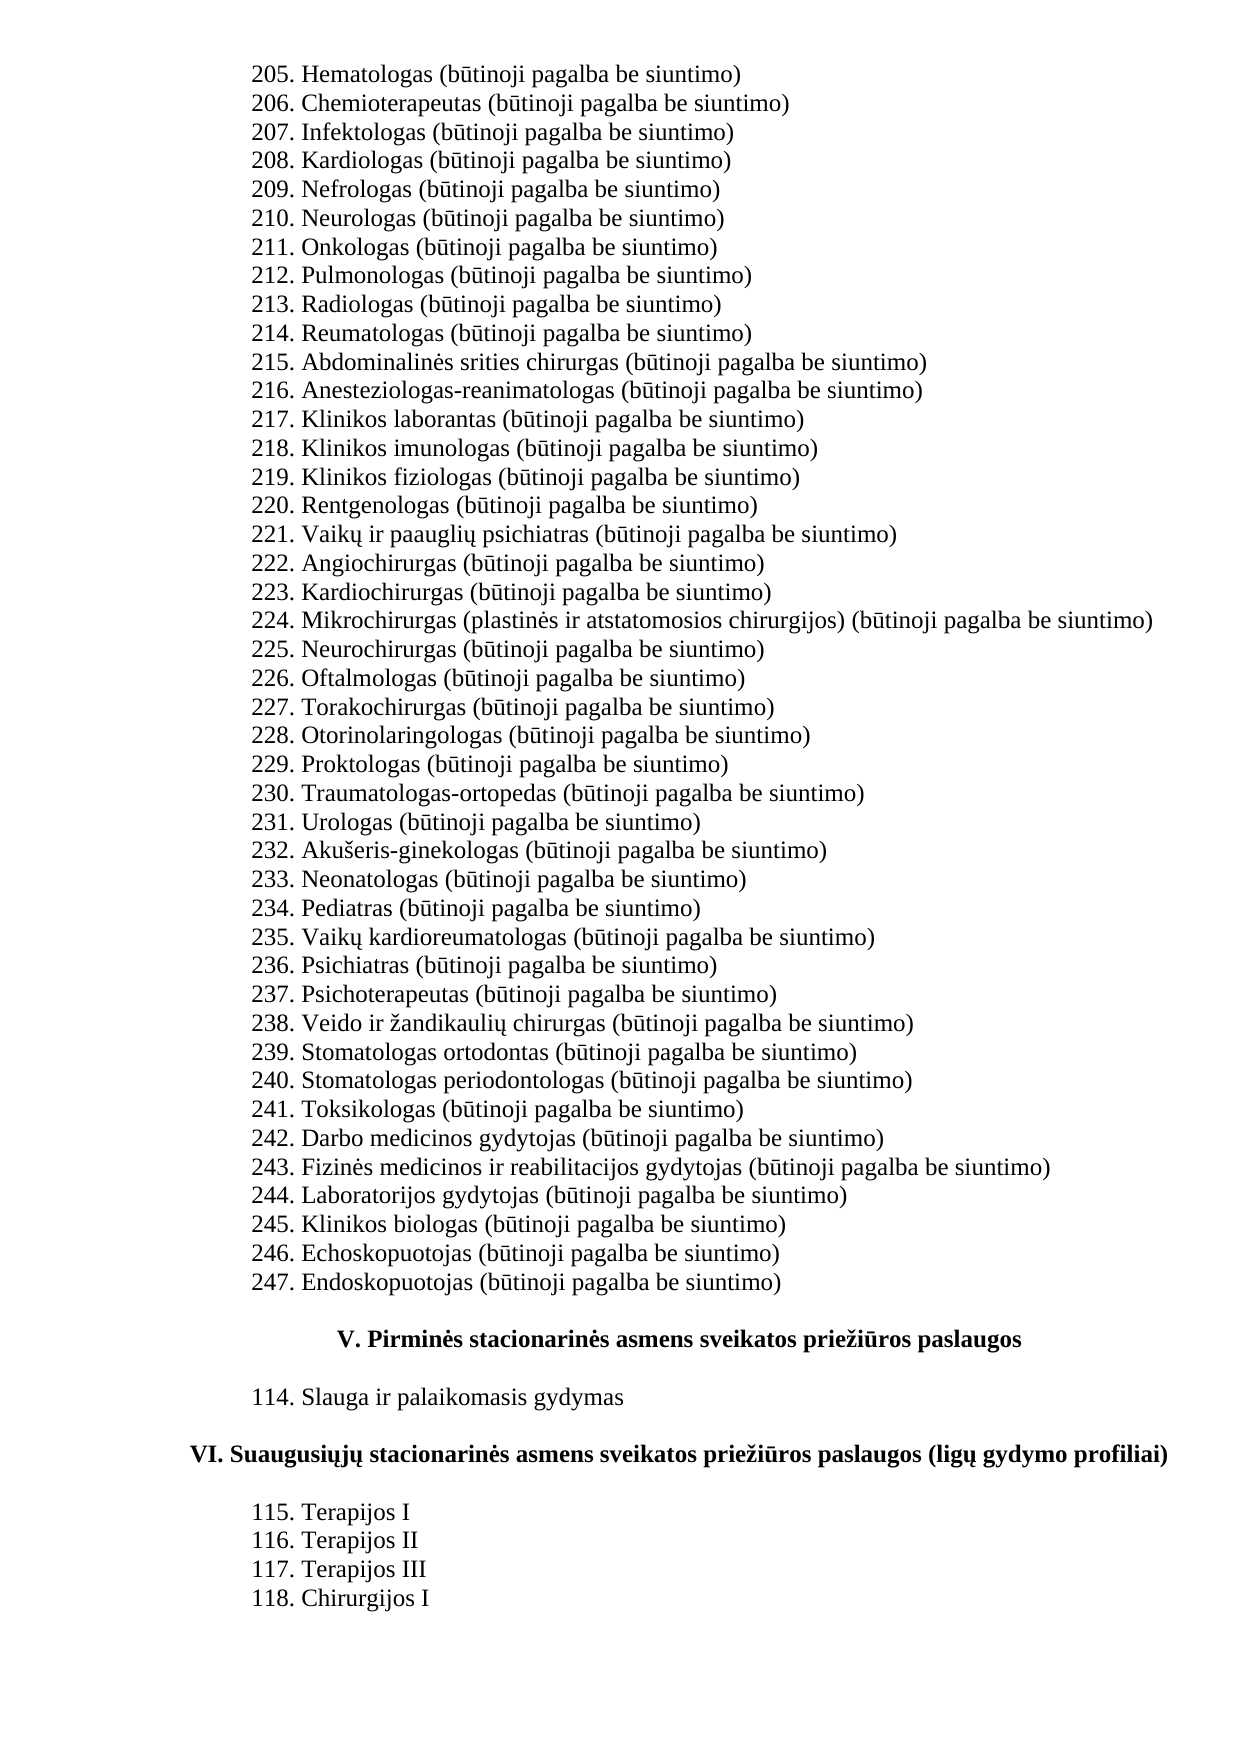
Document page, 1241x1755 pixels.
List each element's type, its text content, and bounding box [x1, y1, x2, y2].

text 114. Slauga ir palaikomasis gydymas [177, 1382, 1181, 1410]
text 209. Nefrologas (būtinoji pagalba be siuntimo) [177, 174, 1181, 203]
text 246. Echoskopuotojas (būtinoji pagalba be siuntimo) [177, 1238, 1181, 1267]
text 244. Laboratorijos gydytojas (būtinoji pagalba be siuntimo) [177, 1180, 1181, 1209]
text 241. Toksikologas (būtinoji pagalba be siuntimo) [177, 1094, 1181, 1123]
text 117. Terapijos III [177, 1554, 1181, 1583]
text VI. Suaugusiųjų stacionarinės asmens sveikatos priežiūros paslaugos (ligų gydymo profiliai) [177, 1439, 1181, 1468]
text 116. Terapijos II [177, 1525, 1181, 1554]
text 221. Vaikų ir paauglių psichiatras (būtinoji pagalba be siuntimo) [177, 519, 1181, 548]
text 213. Radiologas (būtinoji pagalba be siuntimo) [177, 289, 1181, 318]
text 220. Rentgenologas (būtinoji pagalba be siuntimo) [177, 490, 1181, 519]
text 225. Neurochirurgas (būtinoji pagalba be siuntimo) [177, 634, 1181, 663]
text 227. Torakochirurgas (būtinoji pagalba be siuntimo) [177, 692, 1181, 720]
text 226. Oftalmologas (būtinoji pagalba be siuntimo) [177, 663, 1181, 692]
text 218. Klinikos imunologas (būtinoji pagalba be siuntimo) [177, 433, 1181, 462]
text 223. Kardiochirurgas (būtinoji pagalba be siuntimo) [177, 577, 1181, 605]
text 212. Pulmonologas (būtinoji pagalba be siuntimo) [177, 260, 1181, 289]
text 229. Proktologas (būtinoji pagalba be siuntimo) [177, 749, 1181, 778]
text 245. Klinikos biologas (būtinoji pagalba be siuntimo) [177, 1209, 1181, 1238]
text 243. Fizinės medicinos ir reabilitacijos gydytojas (būtinoji pagalba be siuntimo) [177, 1152, 1181, 1180]
text 222. Angiochirurgas (būtinoji pagalba be siuntimo) [177, 548, 1181, 577]
text 207. Infektologas (būtinoji pagalba be siuntimo) [177, 117, 1181, 145]
text 211. Onkologas (būtinoji pagalba be siuntimo) [177, 232, 1181, 260]
text 238. Veido ir žandikaulių chirurgas (būtinoji pagalba be siuntimo) [177, 1008, 1181, 1037]
text 205. Hematologas (būtinoji pagalba be siuntimo) [177, 59, 1181, 88]
text 230. Traumatologas-ortopedas (būtinoji pagalba be siuntimo) [177, 778, 1181, 807]
text 228. Otorinolaringologas (būtinoji pagalba be siuntimo) [177, 720, 1181, 749]
text 224. Mikrochirurgas (plastinės ir atstatomosios chirurgijos) (būtinoji pagalba be siuntimo) [177, 605, 1181, 634]
text 118. Chirurgijos I [177, 1583, 1181, 1612]
text 217. Klinikos laborantas (būtinoji pagalba be siuntimo) [177, 404, 1181, 433]
text 236. Psichiatras (būtinoji pagalba be siuntimo) [177, 950, 1181, 979]
text 210. Neurologas (būtinoji pagalba be siuntimo) [177, 203, 1181, 232]
text 247. Endoskopuotojas (būtinoji pagalba be siuntimo) [177, 1267, 1181, 1295]
text V. Pirminės stacionarinės asmens sveikatos priežiūros paslaugos [177, 1324, 1181, 1353]
text 215. Abdominalinės srities chirurgas (būtinoji pagalba be siuntimo) [177, 347, 1181, 375]
text 239. Stomatologas ortodontas (būtinoji pagalba be siuntimo) [177, 1037, 1181, 1065]
text 214. Reumatologas (būtinoji pagalba be siuntimo) [177, 318, 1181, 347]
text 216. Anesteziologas-reanimatologas (būtinoji pagalba be siuntimo) [177, 375, 1181, 404]
text 206. Chemioterapeutas (būtinoji pagalba be siuntimo) [177, 88, 1181, 117]
text 219. Klinikos fiziologas (būtinoji pagalba be siuntimo) [177, 462, 1181, 490]
text 208. Kardiologas (būtinoji pagalba be siuntimo) [177, 145, 1181, 174]
text 232. Akušeris-ginekologas (būtinoji pagalba be siuntimo) [177, 835, 1181, 864]
text 240. Stomatologas periodontologas (būtinoji pagalba be siuntimo) [177, 1065, 1181, 1094]
text 237. Psichoterapeutas (būtinoji pagalba be siuntimo) [177, 979, 1181, 1008]
text 242. Darbo medicinos gydytojas (būtinoji pagalba be siuntimo) [177, 1123, 1181, 1152]
text 235. Vaikų kardioreumatologas (būtinoji pagalba be siuntimo) [177, 922, 1181, 950]
text 231. Urologas (būtinoji pagalba be siuntimo) [177, 807, 1181, 835]
text 234. Pediatras (būtinoji pagalba be siuntimo) [177, 893, 1181, 922]
text 115. Terapijos I [177, 1497, 1181, 1525]
text 233. Neonatologas (būtinoji pagalba be siuntimo) [177, 864, 1181, 893]
